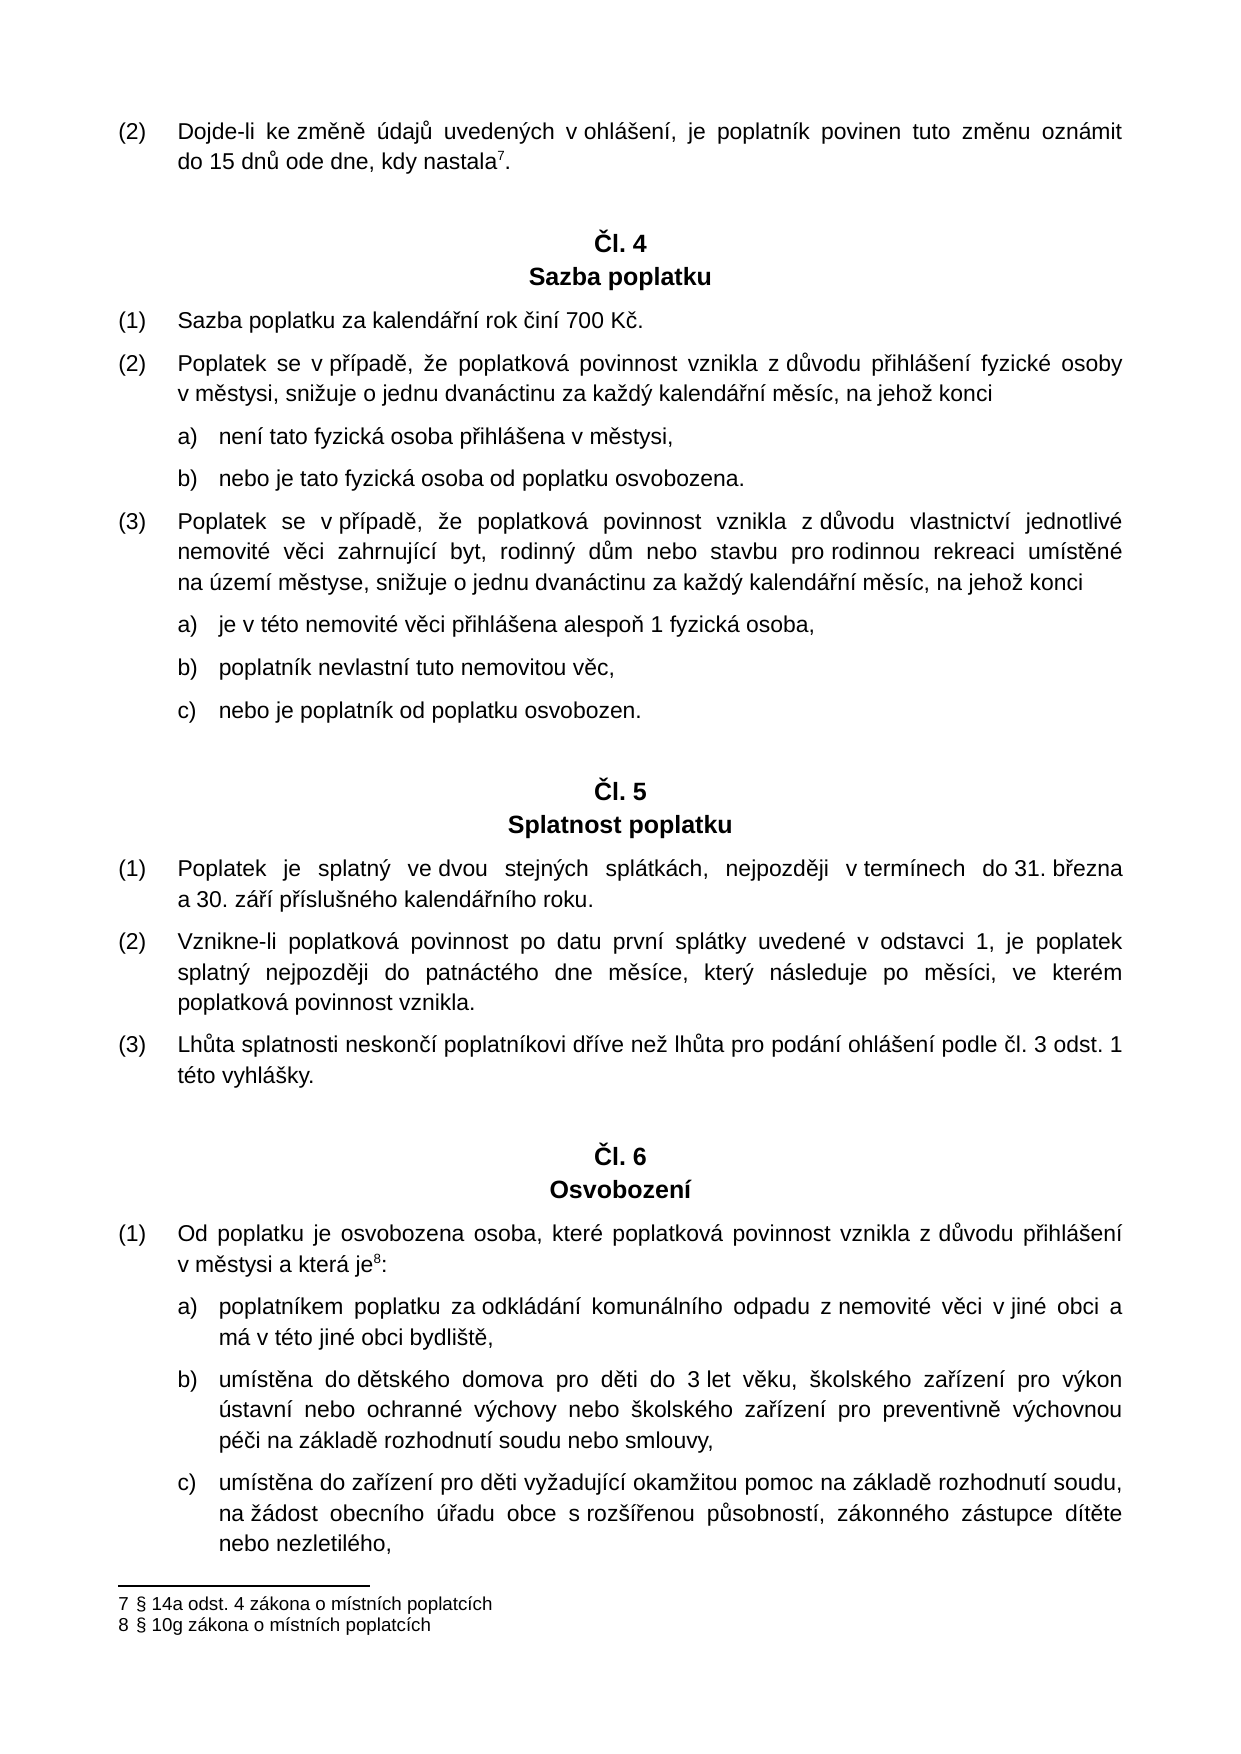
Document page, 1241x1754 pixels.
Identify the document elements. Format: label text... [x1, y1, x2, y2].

list Lhůta splatnosti neskončí poplatníkovi dříve než lhůta pro podání ohlášení podle čl. 3 odst. 1 této vyhlášky. [118, 1031, 1122, 1088]
list nebo je tato fyzická osoba od poplatku osvobozena. [177, 465, 1122, 492]
subtitle Čl. 6 Osvobození [118, 1142, 1122, 1204]
list umístěna do zařízení pro děti vyžadující okamžitou pomoc na základě rozhodnutí soudu, na žádost obecního úřadu obce s rozšířenou působností, zákonného zástupce dítěte nebo nezletilého, [177, 1469, 1122, 1556]
subtitle Čl. 4 Sazba poplatku [118, 228, 1122, 290]
list Sazba poplatku za kalendářní rok činí 700 Kč. [118, 307, 1122, 333]
list § 14a odst. 4 zákona o místních poplatcích [118, 1592, 1122, 1614]
subtitle Čl. 5 Splatnost poplatku [118, 777, 1122, 839]
list Od poplatku je osvobozena osoba, které poplatková povinnost vznikla z důvodu přihlášení v městysi a která je: [118, 1220, 1122, 1277]
list poplatník nevlastní tuto nemovitou věc, [177, 654, 1122, 680]
list Poplatek se v případě, že poplatková povinnost vznikla z důvodu vlastnictví jednotlivé nemovité věci zahrnující byt, rodinný dům nebo stavbu pro rodinnou rekreaci umístěné na území městyse, snižuje o jednu dvanáctinu za každý kalendářní měsíc, na jehož konci [118, 508, 1122, 595]
list Vznikne-li poplatková povinnost po datu první splátky uvedené v odstavci 1, je poplatek splatný nejpozději do patnáctého dne měsíce, který následuje po měsíci, ve kterém poplatková povinnost vznikla. [118, 928, 1122, 1015]
list umístěna do dětského domova pro děti do 3 let věku, školského zařízení pro výkon ústavní nebo ochranné výchovy nebo školského zařízení pro preventivně výchovnou péči na základě rozhodnutí soudu nebo smlouvy, [177, 1366, 1122, 1453]
list Poplatek se v případě, že poplatková povinnost vznikla z důvodu přihlášení fyzické osoby v městysi, snižuje o jednu dvanáctinu za každý kalendářní měsíc, na jehož konci [118, 350, 1122, 406]
list Poplatek je splatný ve dvou stejných splátkách, nejpozději v termínech do 31. března a 30. září příslušného kalendářního roku. [118, 855, 1122, 912]
list je v této nemovité věci přihlášena alespoň 1 fyzická osoba, [177, 611, 1122, 638]
list Dojde-li ke změně údajů uvedených v ohlášení, je poplatník povinen tuto změnu oznámit do 15 dnů ode dne, kdy nastala. [118, 118, 1122, 175]
list nebo je poplatník od poplatku osvobozen. [177, 697, 1122, 723]
list § 10g zákona o místních poplatcích [118, 1614, 1122, 1635]
list poplatníkem poplatku za odkládání komunálního odpadu z nemovité věci v jiné obci a má v této jiné obci bydliště, [177, 1293, 1122, 1350]
list není tato fyzická osoba přihlášena v městysi, [177, 423, 1122, 449]
